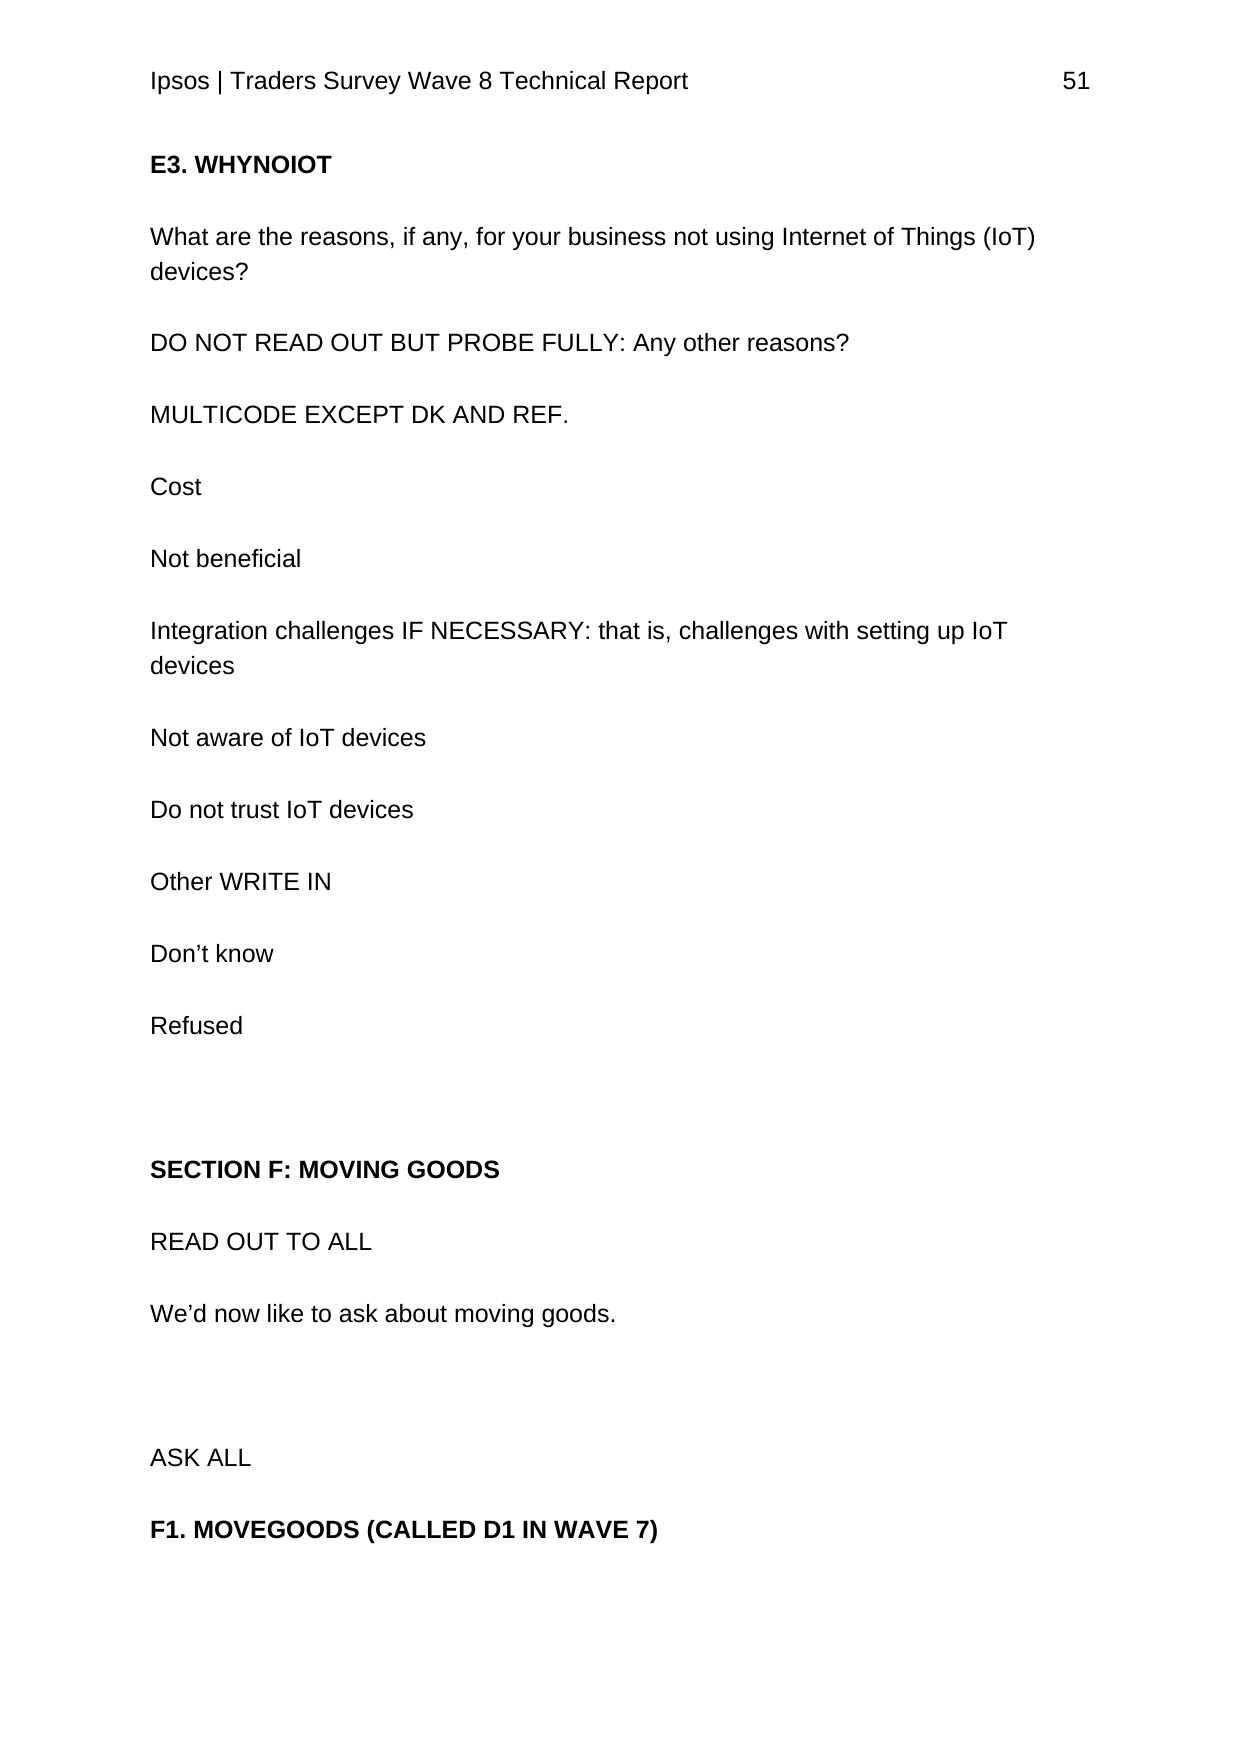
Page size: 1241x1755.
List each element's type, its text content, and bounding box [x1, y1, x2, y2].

text What are the reasons, if any, for your business not using Internet of Things (IoT) devices? [150, 222, 1090, 285]
text We’d now like to ask about moving goods. [150, 1299, 1090, 1327]
text E3. WHYNOIOT [150, 150, 1090, 179]
text Don’t know [150, 939, 1090, 967]
text Not aware of IoT devices [150, 723, 1090, 752]
text Other WRITE IN [150, 867, 1090, 896]
text F1. MOVEGOODS (CALLED D1 IN WAVE 7) [150, 1514, 1090, 1543]
text Refused [150, 1011, 1090, 1039]
text MULTICODE EXCEPT DK AND REF. [150, 400, 1090, 429]
text Not beneficial [150, 544, 1090, 573]
text ASK ALL [150, 1443, 1090, 1471]
text Integration challenges IF NECESSARY: that is, challenges with setting up IoT devices [150, 616, 1090, 679]
text Do not trust IoT devices [150, 795, 1090, 823]
text SECTION F: MOVING GOODS [150, 1155, 1090, 1183]
text DO NOT READ OUT BUT PROBE FULLY: Any other reasons? [150, 328, 1090, 357]
text Cost [150, 472, 1090, 501]
text READ OUT TO ALL [150, 1227, 1090, 1255]
